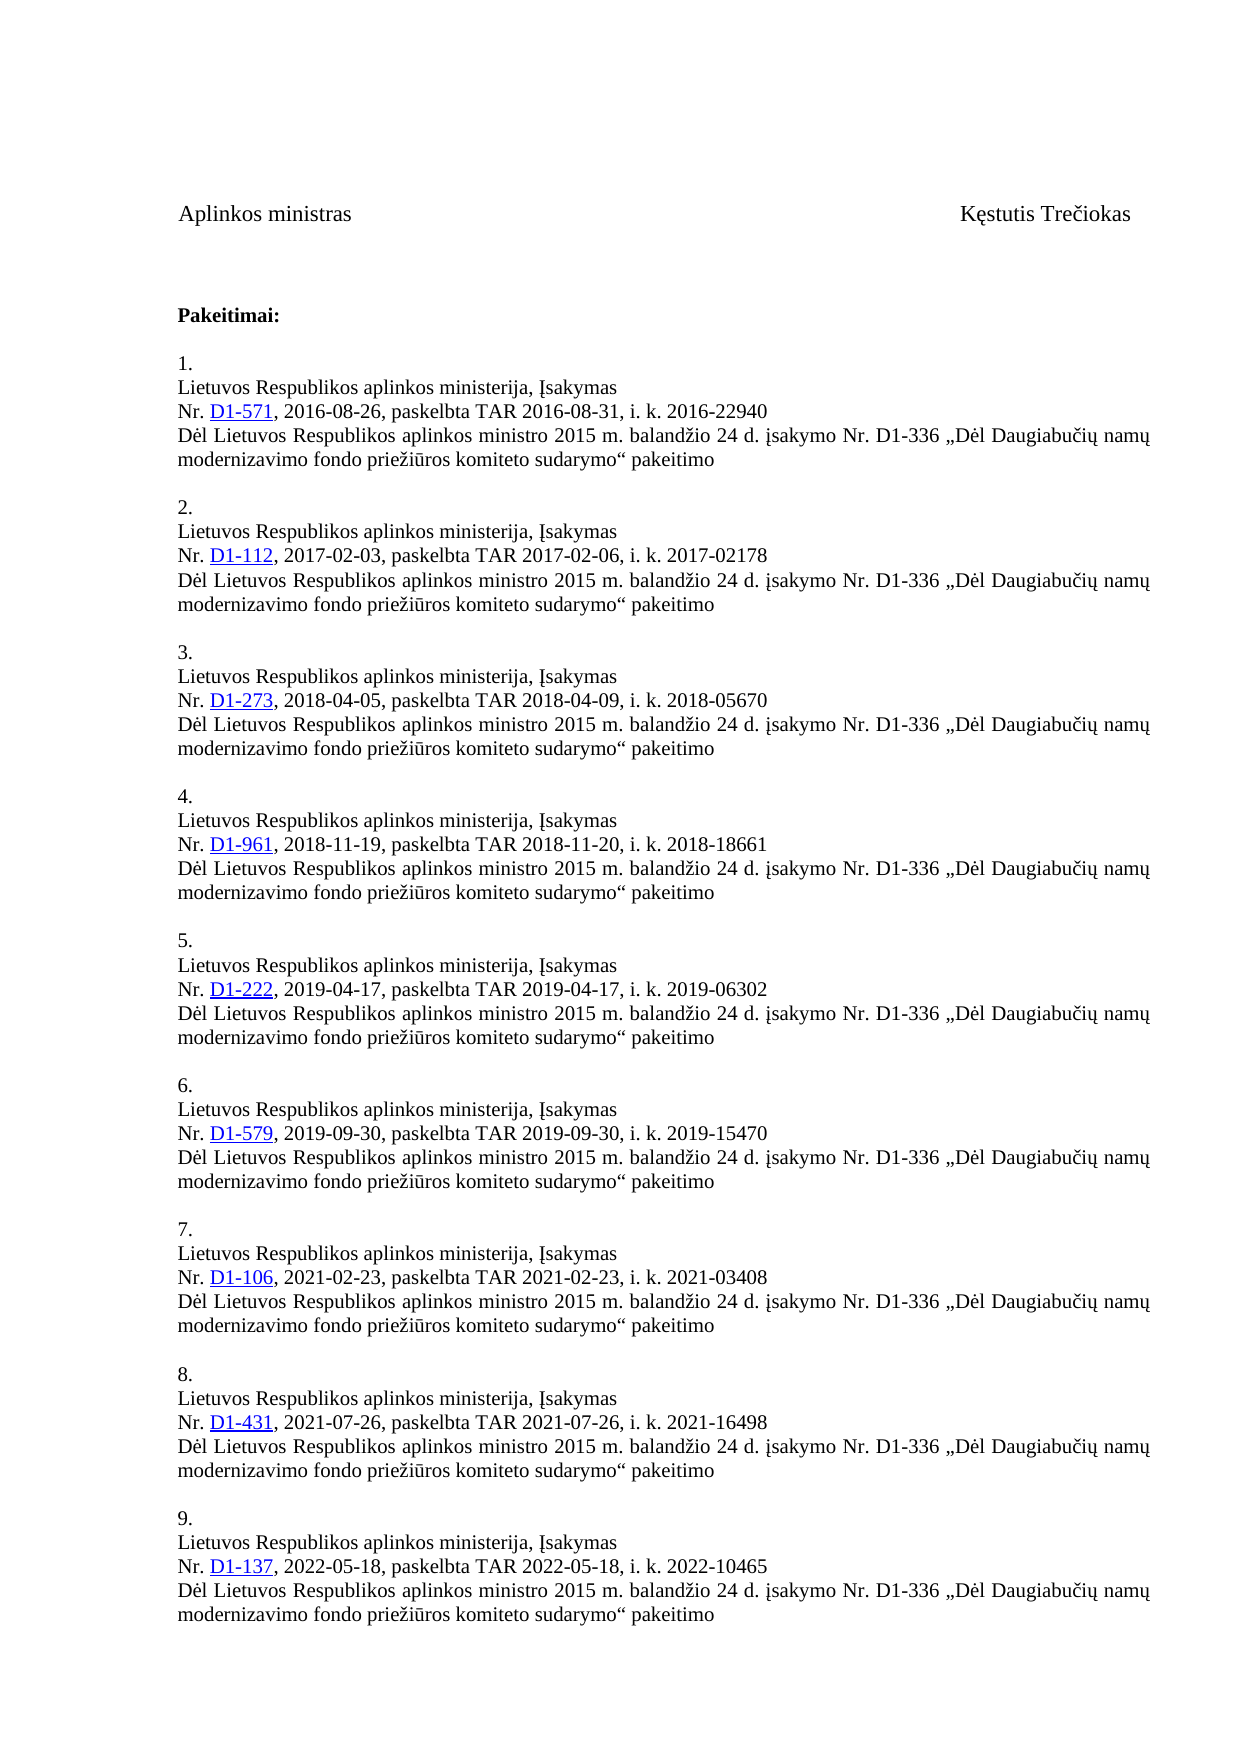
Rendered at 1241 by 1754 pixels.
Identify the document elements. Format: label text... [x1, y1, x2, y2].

text Lietuvos Respublikos aplinkos ministerija, Įsakymas [177, 808, 1151, 832]
text 7. [177, 1217, 1151, 1241]
text Lietuvos Respublikos aplinkos ministerija, Įsakymas [177, 375, 1151, 399]
text Nr. D1-106, 2021-02-23, paskelbta TAR 2021-02-23, i. k. 2021-03408 [177, 1265, 1151, 1289]
text Nr. D1-222, 2019-04-17, paskelbta TAR 2019-04-17, i. k. 2019-06302 [177, 977, 1151, 1001]
text 4. [177, 784, 1151, 808]
text Dėl Lietuvos Respublikos aplinkos ministro 2015 m. balandžio 24 d. įsakymo Nr. D1-336 „Dėl Daugiabučių namų modernizavimo fondo priežiūros komiteto sudarymo“ pakeitimo [177, 1145, 1151, 1193]
text Lietuvos Respublikos aplinkos ministerija, Įsakymas [177, 1241, 1151, 1265]
text Lietuvos Respublikos aplinkos ministerija, Įsakymas [177, 1386, 1151, 1410]
text 1. [177, 351, 1151, 375]
text Dėl Lietuvos Respublikos aplinkos ministro 2015 m. balandžio 24 d. įsakymo Nr. D1-336 „Dėl Daugiabučių namų modernizavimo fondo priežiūros komiteto sudarymo“ pakeitimo [177, 423, 1151, 471]
text Dėl Lietuvos Respublikos aplinkos ministro 2015 m. balandžio 24 d. įsakymo Nr. D1-336 „Dėl Daugiabučių namų modernizavimo fondo priežiūros komiteto sudarymo“ pakeitimo [177, 567, 1151, 616]
text Nr. D1-571, 2016-08-26, paskelbta TAR 2016-08-31, i. k. 2016-22940 [177, 399, 1151, 423]
text Lietuvos Respublikos aplinkos ministerija, Įsakymas [177, 1097, 1151, 1121]
text 6. [177, 1073, 1151, 1097]
text Dėl Lietuvos Respublikos aplinkos ministro 2015 m. balandžio 24 d. įsakymo Nr. D1-336 „Dėl Daugiabučių namų modernizavimo fondo priežiūros komiteto sudarymo“ pakeitimo [177, 1289, 1151, 1337]
text Nr. D1-137, 2022-05-18, paskelbta TAR 2022-05-18, i. k. 2022-10465 [177, 1554, 1151, 1578]
text Lietuvos Respublikos aplinkos ministerija, Įsakymas [177, 952, 1151, 977]
text 2. [177, 495, 1151, 519]
text Nr. D1-112, 2017-02-03, paskelbta TAR 2017-02-06, i. k. 2017-02178 [177, 543, 1151, 567]
text 9. [177, 1506, 1151, 1530]
text Lietuvos Respublikos aplinkos ministerija, Įsakymas [177, 519, 1151, 543]
text Nr. D1-961, 2018-11-19, paskelbta TAR 2018-11-20, i. k. 2018-18661 [177, 832, 1151, 856]
text Dėl Lietuvos Respublikos aplinkos ministro 2015 m. balandžio 24 d. įsakymo Nr. D1-336 „Dėl Daugiabučių namų modernizavimo fondo priežiūros komiteto sudarymo“ pakeitimo [177, 856, 1151, 904]
text Dėl Lietuvos Respublikos aplinkos ministro 2015 m. balandžio 24 d. įsakymo Nr. D1-336 „Dėl Daugiabučių namų modernizavimo fondo priežiūros komiteto sudarymo“ pakeitimo [177, 1578, 1151, 1626]
text Nr. D1-273, 2018-04-05, paskelbta TAR 2018-04-09, i. k. 2018-05670 [177, 688, 1151, 712]
text Lietuvos Respublikos aplinkos ministerija, Įsakymas [177, 664, 1151, 688]
text Dėl Lietuvos Respublikos aplinkos ministro 2015 m. balandžio 24 d. įsakymo Nr. D1-336 „Dėl Daugiabučių namų modernizavimo fondo priežiūros komiteto sudarymo“ pakeitimo [177, 1434, 1151, 1482]
text 3. [177, 640, 1151, 664]
text Lietuvos Respublikos aplinkos ministerija, Įsakymas [177, 1530, 1151, 1554]
text Nr. D1-431, 2021-07-26, paskelbta TAR 2021-07-26, i. k. 2021-16498 [177, 1410, 1151, 1434]
text Nr. D1-579, 2019-09-30, paskelbta TAR 2019-09-30, i. k. 2019-15470 [177, 1121, 1151, 1145]
text Pakeitimai: [177, 303, 1151, 327]
text 5. [177, 928, 1151, 952]
text Dėl Lietuvos Respublikos aplinkos ministro 2015 m. balandžio 24 d. įsakymo Nr. D1-336 „Dėl Daugiabučių namų modernizavimo fondo priežiūros komiteto sudarymo“ pakeitimo [177, 712, 1151, 760]
text 8. [177, 1362, 1151, 1386]
text Aplinkos ministras Kęstutis Trečiokas [178, 199, 1151, 226]
text Dėl Lietuvos Respublikos aplinkos ministro 2015 m. balandžio 24 d. įsakymo Nr. D1-336 „Dėl Daugiabučių namų modernizavimo fondo priežiūros komiteto sudarymo“ pakeitimo [177, 1001, 1151, 1049]
